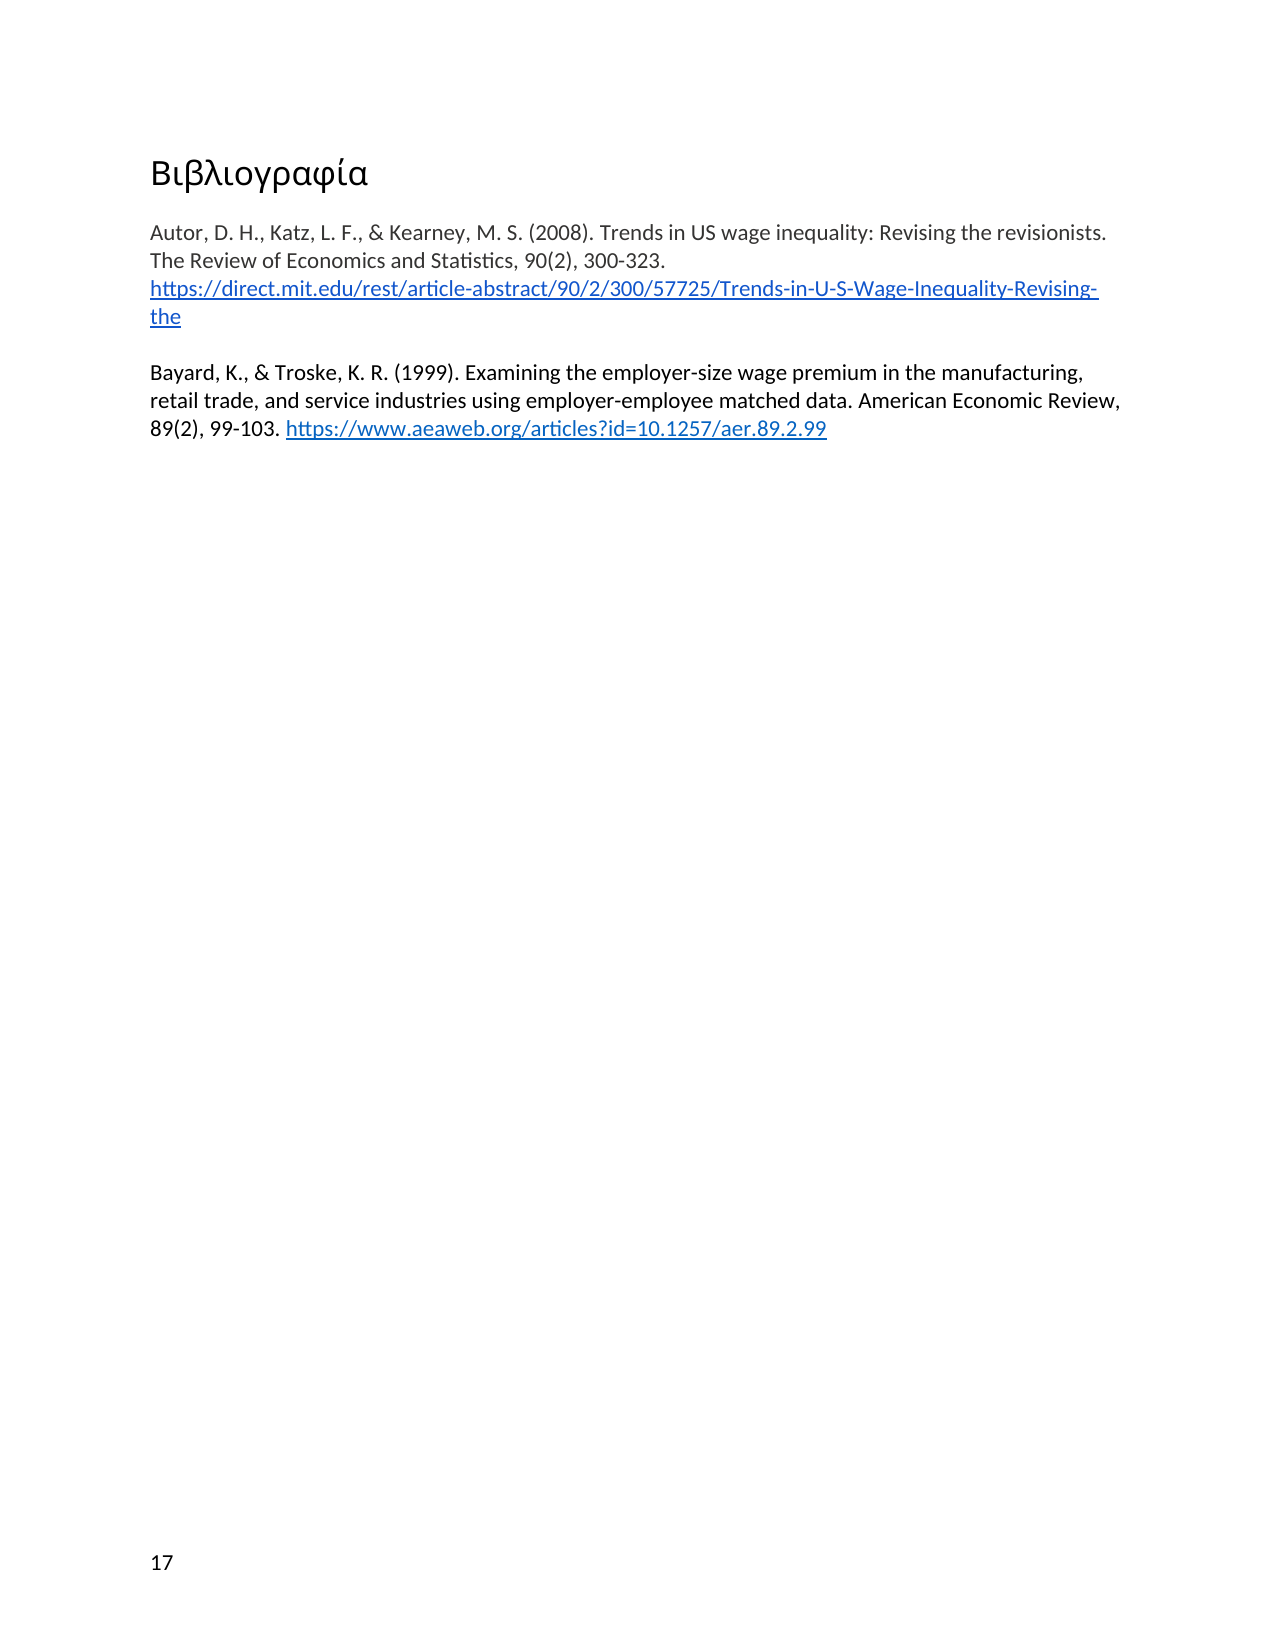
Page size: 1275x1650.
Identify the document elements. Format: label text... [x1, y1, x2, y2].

text Autor, D. H., Katz, L. F., & Kearney, M. S. (2008). Trends in US wage inequality: Revising the revisionists. The Review of Economics and Statistics, 90(2), 300-323. https://direct.mit.edu/rest/article-abstract/90/2/300/57725/Trends-in-U-S-Wage-Inequality-Revising-the [150, 218, 1125, 330]
subtitle Βιβλιογραφία [150, 150, 1125, 195]
text Bayard, K., & Troske, K. R. (1999). Examining the employer-size wage premium in the manufacturing, retail trade, and service industries using employer-employee matched data. American Economic Review, 89(2), 99-103. https://www.aeaweb.org/articles?id=10.1257/aer.89.2.99 [150, 358, 1125, 442]
